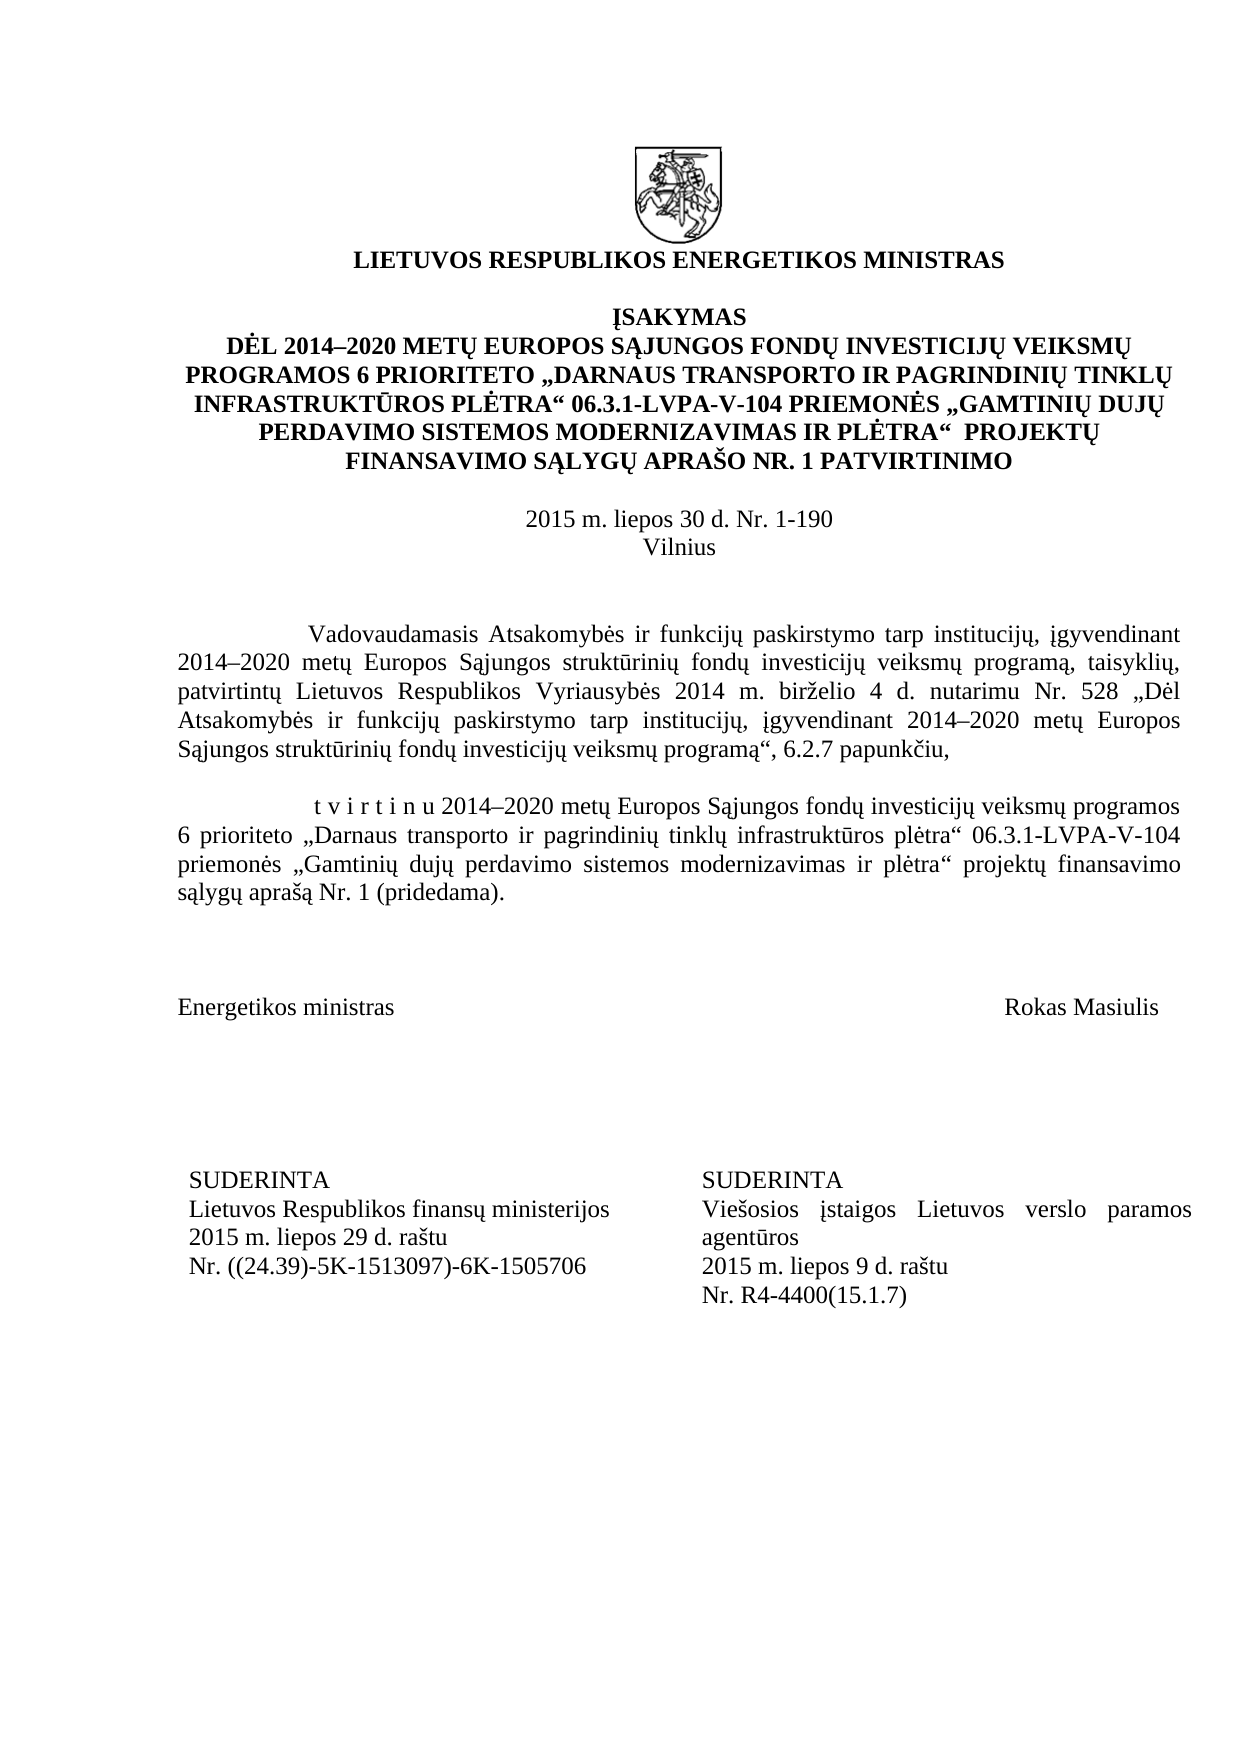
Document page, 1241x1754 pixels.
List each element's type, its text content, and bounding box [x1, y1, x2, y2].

table_header SUDERINTA Lietuvos Respublikos finansų ministerijos 2015 m. liepos 29 d. raštu Nr. ((24.39)-5K-1513097)-6K-1505706 [177, 1165, 690, 1309]
text t v i r t i n u 2014–2020 metų Europos Sąjungos fondų investicijų veiksmų programos 6 prioriteto „Darnaus transporto ir pagrindinių tinklų infrastruktūros plėtra“ 06.3.1-LVPA-V-104 priemonės „Gamtinių dujų perdavimo sistemos modernizavimas ir plėtra“ projektų finansavimo sąlygų aprašą Nr. 1 (pridedama). [177, 791, 1181, 906]
table_header SUDERINTA Viešosios įstaigos Lietuvos verslo paramos agentūros 2015 m. liepos 9 d. raštu Nr. R4-4400(15.1.7) [690, 1165, 1204, 1309]
text Vilnius [177, 532, 1181, 561]
text DĖL 2014–2020 METŲ EUROPOS SĄJUNGOS FONDŲ INVESTICIJŲ VEIKSMŲ PROGRAMOS 6 PRIORITETO „DARNAUS TRANSPORTO IR PAGRINDINIŲ TINKLŲ INFRASTRUKTŪROS PLĖTRA“ 06.3.1-LVPA-V-104 priemonės „gamtinių dujų perdavimo sistemos modernizavimas ir plėtra“ PROJEKTŲ FINANSAVIMO SĄLYGŲ APRAŠO Nr. 1 PATVIRTINIMO [177, 331, 1181, 475]
text Vadovaudamasis Atsakomybės ir funkcijų paskirstymo tarp institucijų, įgyvendinant 2014–2020 metų Europos Sąjungos struktūrinių fondų investicijų veiksmų programą, taisyklių, patvirtintų Lietuvos Respublikos Vyriausybės 2014 m. birželio 4 d. nutarimu Nr. 528 „Dėl Atsakomybės ir funkcijų paskirstymo tarp institucijų, įgyvendinant 2014–2020 metų Europos Sąjungos struktūrinių fondų investicijų veiksmų programą“, 6.2.7 papunkčiu, [177, 619, 1181, 762]
text Energetikos ministras Rokas Masiulis [177, 992, 1181, 1021]
text 2015 m. liepos 30 d. Nr. 1-190 [177, 504, 1181, 532]
text LIETUVOS RESPUBLIKOS energetikos MINISTRAS [177, 245, 1181, 274]
text ĮSAKYMAS [177, 302, 1181, 331]
